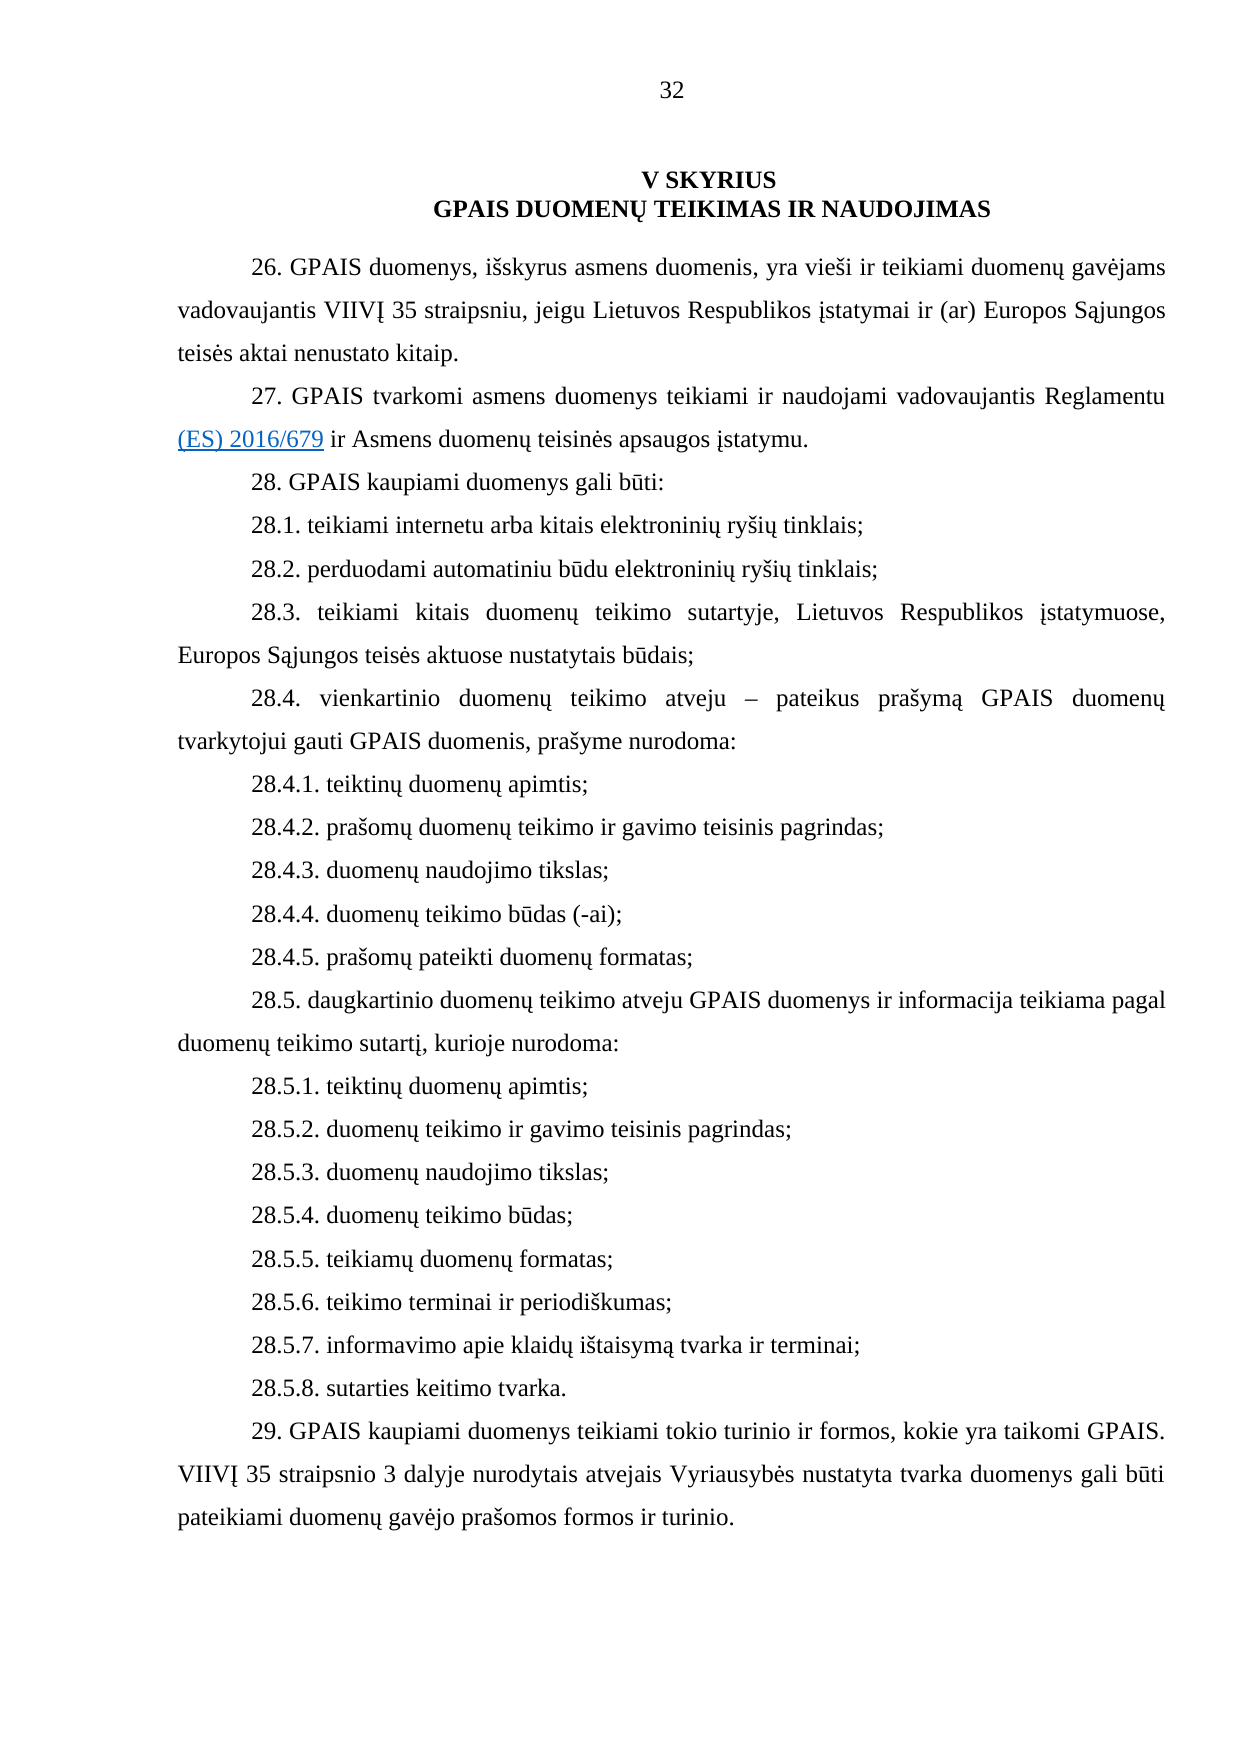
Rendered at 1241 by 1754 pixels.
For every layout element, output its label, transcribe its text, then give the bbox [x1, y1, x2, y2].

text V SKYRIUS [177, 166, 1166, 194]
text 28.2. perduodami automatiniu būdu elektroninių ryšių tinklais; [177, 554, 1166, 582]
text 26. GPAIS duomenys, išskyrus asmens duomenis, yra vieši ir teikiami duomenų gavėjams vadovaujantis VIIVĮ 35 straipsniu, jeigu Lietuvos Respublikos įstatymai ir (ar) Europos Sąjungos teisės aktai nenustato kitaip. [177, 252, 1166, 367]
text 28.5.2. duomenų teikimo ir gavimo teisinis pagrindas; [177, 1114, 1166, 1143]
text 28.4.3. duomenų naudojimo tikslas; [177, 856, 1166, 884]
text 28.5. daugkartinio duomenų teikimo atveju GPAIS duomenys ir informacija teikiama pagal duomenų teikimo sutartį, kurioje nurodoma: [177, 985, 1166, 1057]
text 29. GPAIS kaupiami duomenys teikiami tokio turinio ir formos, kokie yra taikomi GPAIS. VIIVĮ 35 straipsnio 3 dalyje nurodytais atvejais Vyriausybės nustatyta tvarka duomenys gali būti pateikiami duomenų gavėjo prašomos formos ir turinio. [177, 1416, 1166, 1531]
text 28.4.1. teiktinų duomenų apimtis; [177, 769, 1166, 798]
text 28.5.3. duomenų naudojimo tikslas; [177, 1157, 1166, 1186]
text 28.3. teikiami kitais duomenų teikimo sutartyje, Lietuvos Respublikos įstatymuose, Europos Sąjungos teisės aktuose nustatytais būdais; [177, 597, 1166, 669]
text GPAIS DUOMENŲ TEIKIMAS IR NAUDOJIMAS [177, 194, 1166, 223]
text 28.4. vienkartinio duomenų teikimo atveju – pateikus prašymą GPAIS duomenų tvarkytojui gauti GPAIS duomenis, prašyme nurodoma: [177, 683, 1166, 755]
text 28.5.4. duomenų teikimo būdas; [177, 1201, 1166, 1229]
text 27. GPAIS tvarkomi asmens duomenys teikiami ir naudojami vadovaujantis Reglamentu (ES) 2016/679 ir Asmens duomenų teisinės apsaugos įstatymu. [177, 381, 1166, 453]
text 28.5.8. sutarties keitimo tvarka. [177, 1373, 1166, 1402]
text 28.4.2. prašomų duomenų teikimo ir gavimo teisinis pagrindas; [177, 812, 1166, 841]
text 28.5.6. teikimo terminai ir periodiškumas; [177, 1287, 1166, 1316]
text 28.4.4. duomenų teikimo būdas (-ai); [177, 899, 1166, 927]
text 28.5.5. teikiamų duomenų formatas; [177, 1244, 1166, 1272]
text 28.4.5. prašomų pateikti duomenų formatas; [177, 942, 1166, 971]
text 28.5.1. teiktinų duomenų apimtis; [177, 1071, 1166, 1100]
text 28.5.7. informavimo apie klaidų ištaisymą tvarka ir terminai; [177, 1330, 1166, 1359]
text 28. GPAIS kaupiami duomenys gali būti: [177, 467, 1166, 496]
text 28.1. teikiami internetu arba kitais elektroninių ryšių tinklais; [177, 511, 1166, 539]
